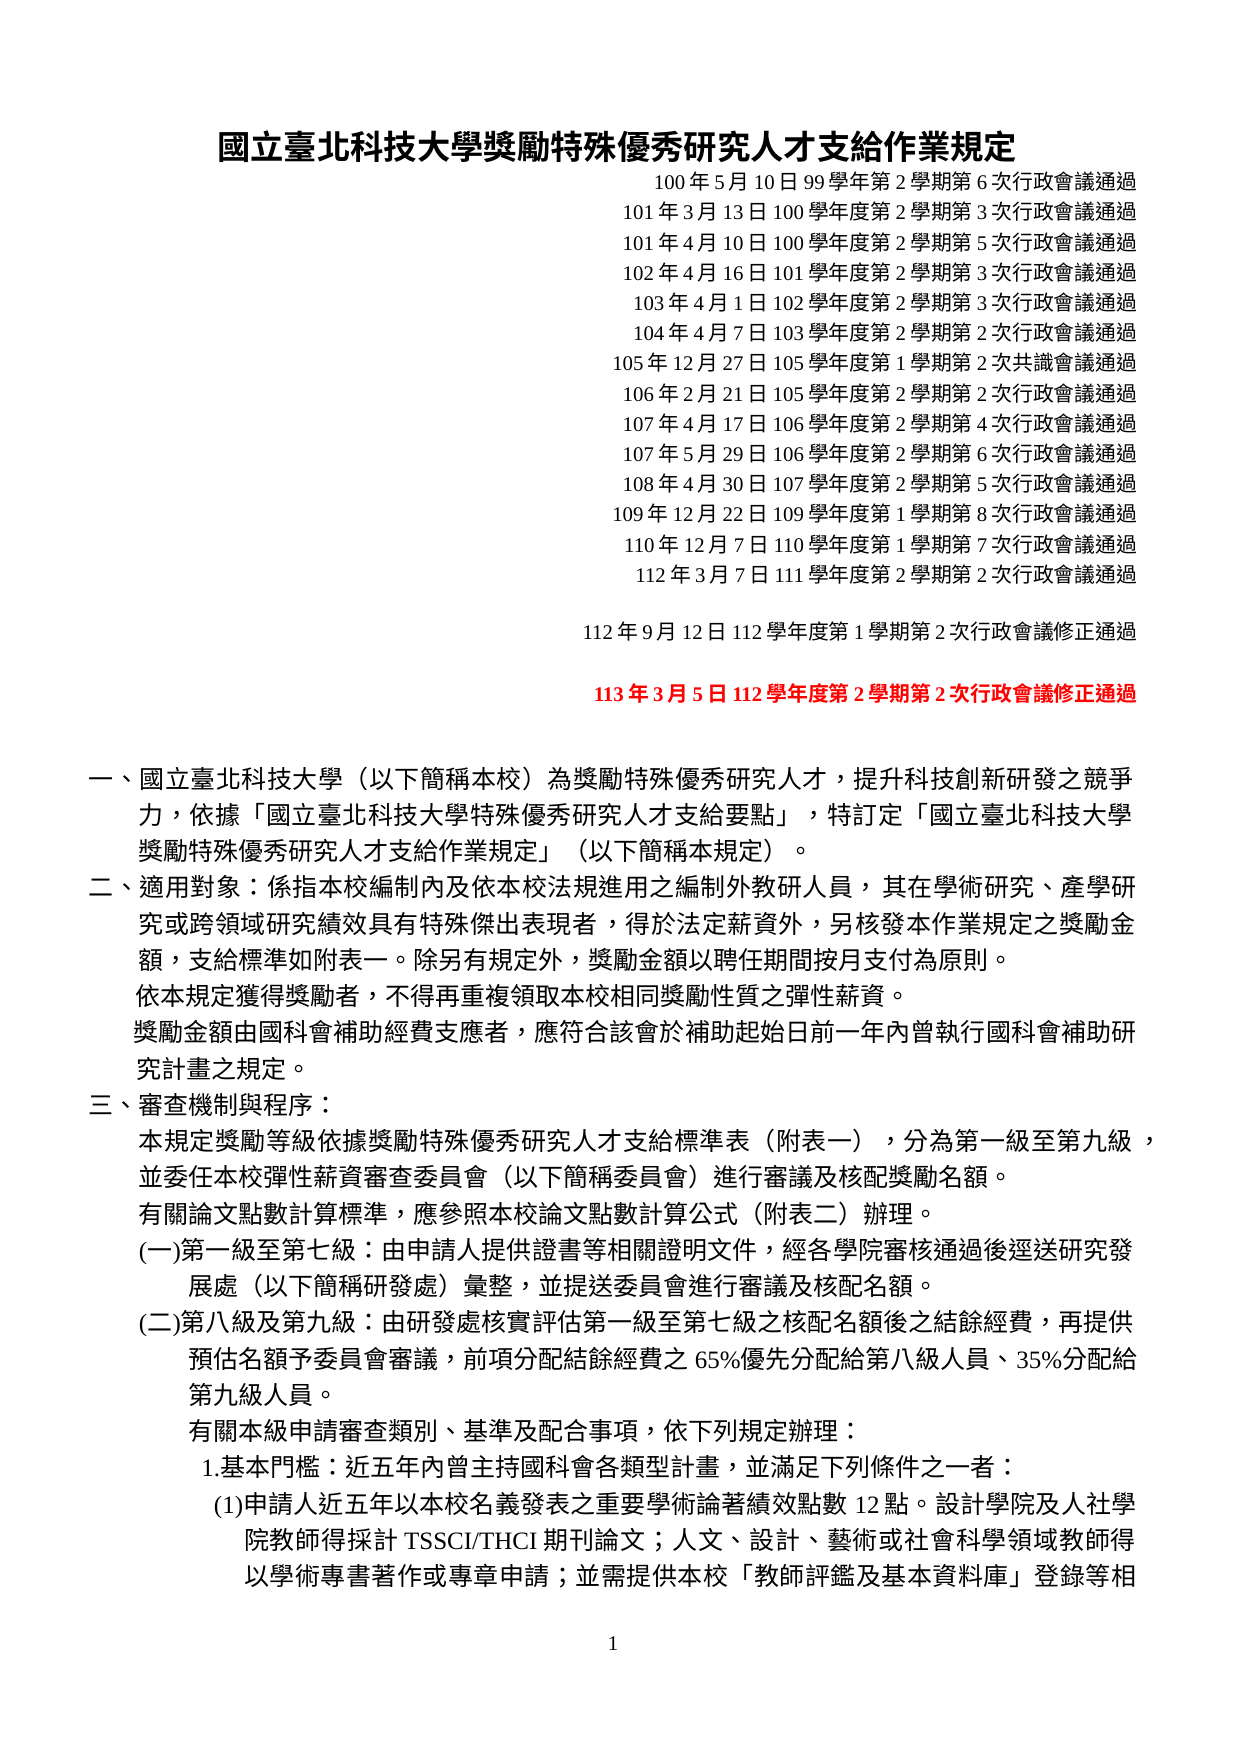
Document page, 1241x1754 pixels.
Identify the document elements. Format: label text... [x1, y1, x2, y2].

text 112年9月12日112學年度第1學期第2次行政會議修正通過 [89, 588, 1137, 651]
text 105年12月27日105學年度第1學期第2次共識會議通過 [532, 347, 1137, 377]
text 有關論文點數計算標準，應參照本校論文點數計算公式（附表二）辦理。 [139, 1194, 1137, 1230]
text 101年3月13日100學年度第2學期第3次行政會議通過 [532, 196, 1137, 226]
text 102年4月16日101學年度第2學期第3次行政會議通過 [532, 256, 1137, 286]
text 107年5月29日106學年度第2學期第6次行政會議通過 [532, 437, 1137, 467]
text 二、適用對象：係指本校編制內及依本校法規進用之編制外教研人員，其在學術研究、產學研究或跨領域研究績效具有特殊傑出表現者，得於法定薪資外，另核發本作業規定之獎勵金額，支給標準如附表一。除另有規定外，獎勵金額以聘任期間按月支付為原則。 [89, 868, 1137, 977]
text 109年12月22日109學年度第1學期第8次行政會議通過 [532, 498, 1137, 528]
text 1.基本門檻：近五年內曾主持國科會各類型計畫，並滿足下列條件之一者： [201, 1448, 1137, 1484]
text 112年3月7日111學年度第2學期第2次行政會議通過 [532, 558, 1137, 588]
text 104年4月7日103學年度第2學期第2次行政會議通過 [532, 316, 1137, 347]
text 獎勵金額由國科會補助經費支應者，應符合該會於補助起始日前一年內曾執行國科會補助研究計畫之規定。 [133, 1013, 1137, 1085]
text (1)申請人近五年以本校名義發表之重要學術論著績效點數12點。設計學院及人社學院教師得採計TSSCI/THCI期刊論文；人文、設計、藝術或社會科學領域教師得以學術專書著作或專章申請；並需提供本校「教師評鑑及基本資料庫」登錄等相 [214, 1484, 1137, 1593]
text 三、審查機制與程序： [89, 1085, 1137, 1122]
text (一)第一級至第七級：由申請人提供證書等相關證明文件，經各學院審核通過後逕送研究發展處（以下簡稱研發處）彙整，並提送委員會進行審議及核配名額。 [139, 1230, 1137, 1303]
text 依本規定獲得獎勵者，不得再重複領取本校相同獎勵性質之彈性薪資。 [135, 977, 1137, 1013]
text 108年4月30日107學年度第2學期第5次行政會議通過 [532, 467, 1137, 498]
text 113年3月5日112學年度第2學期第2次行政會議修正通過 [89, 651, 1137, 713]
text 101年4月10日100學年度第2學期第5次行政會議通過 [532, 226, 1137, 256]
text 106年2月21日105學年度第2學期第2次行政會議通過 [532, 377, 1137, 407]
text 100年5月10日99學年第2學期第6次行政會議通過 [532, 165, 1137, 196]
text 國立臺北科技大學獎勵特殊優秀研究人才支給作業規定 [89, 103, 1137, 165]
text 107年4月17日106學年度第2學期第4次行政會議通過 [532, 407, 1137, 437]
text (二)第八級及第九級：由研發處核實評估第一級至第七級之核配名額後之結餘經費，再提供預估名額予委員會審議，前項分配結餘經費之65%優先分配給第八級人員、35%分配給第九級人員。 [139, 1303, 1137, 1412]
text 有關本級申請審查類別、基準及配合事項，依下列規定辦理： [189, 1412, 1137, 1448]
text 本規定獎勵等級依據獎勵特殊優秀研究人才支給標準表（附表一），分為第一級至第九級，並委任本校彈性薪資審查委員會（以下簡稱委員會）進行審議及核配獎勵名額。 [139, 1122, 1137, 1194]
text 一、國立臺北科技大學（以下簡稱本校）為獎勵特殊優秀研究人才，提升科技創新研發之競爭力，依據「國立臺北科技大學特殊優秀研究人才支給要點」，特訂定「國立臺北科技大學獎勵特殊優秀研究人才支給作業規定」（以下簡稱本規定）。 [89, 759, 1137, 868]
text 110年12月7日110學年度第1學期第7次行政會議通過 [532, 528, 1137, 558]
text 103年4月1日102學年度第2學期第3次行政會議通過 [532, 286, 1137, 316]
